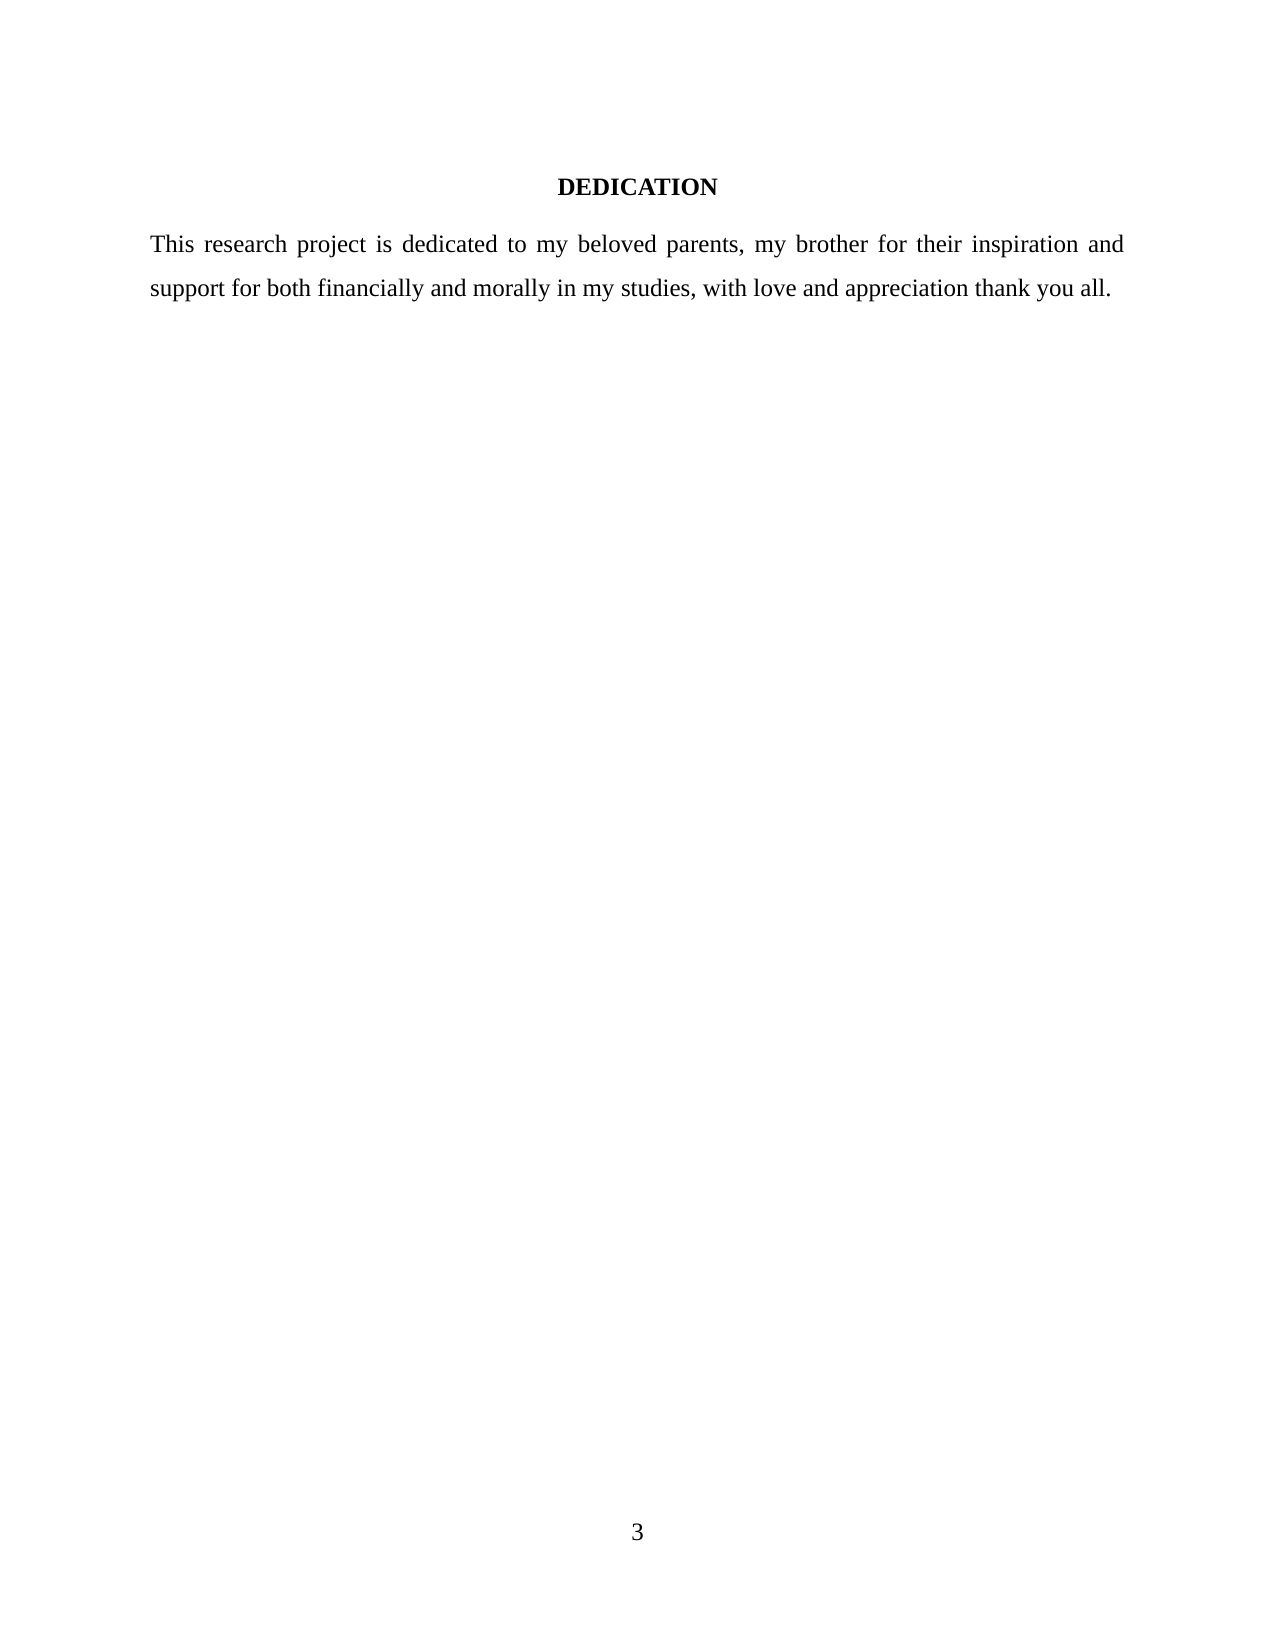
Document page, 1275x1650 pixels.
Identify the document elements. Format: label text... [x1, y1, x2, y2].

subtitle This research project is dedicated to my beloved parents, my brother for their inspiration and support for both financially and morally in my studies, with love and appreciation thank you all. [150, 229, 1125, 301]
subtitle DEDICATION [150, 172, 1125, 200]
